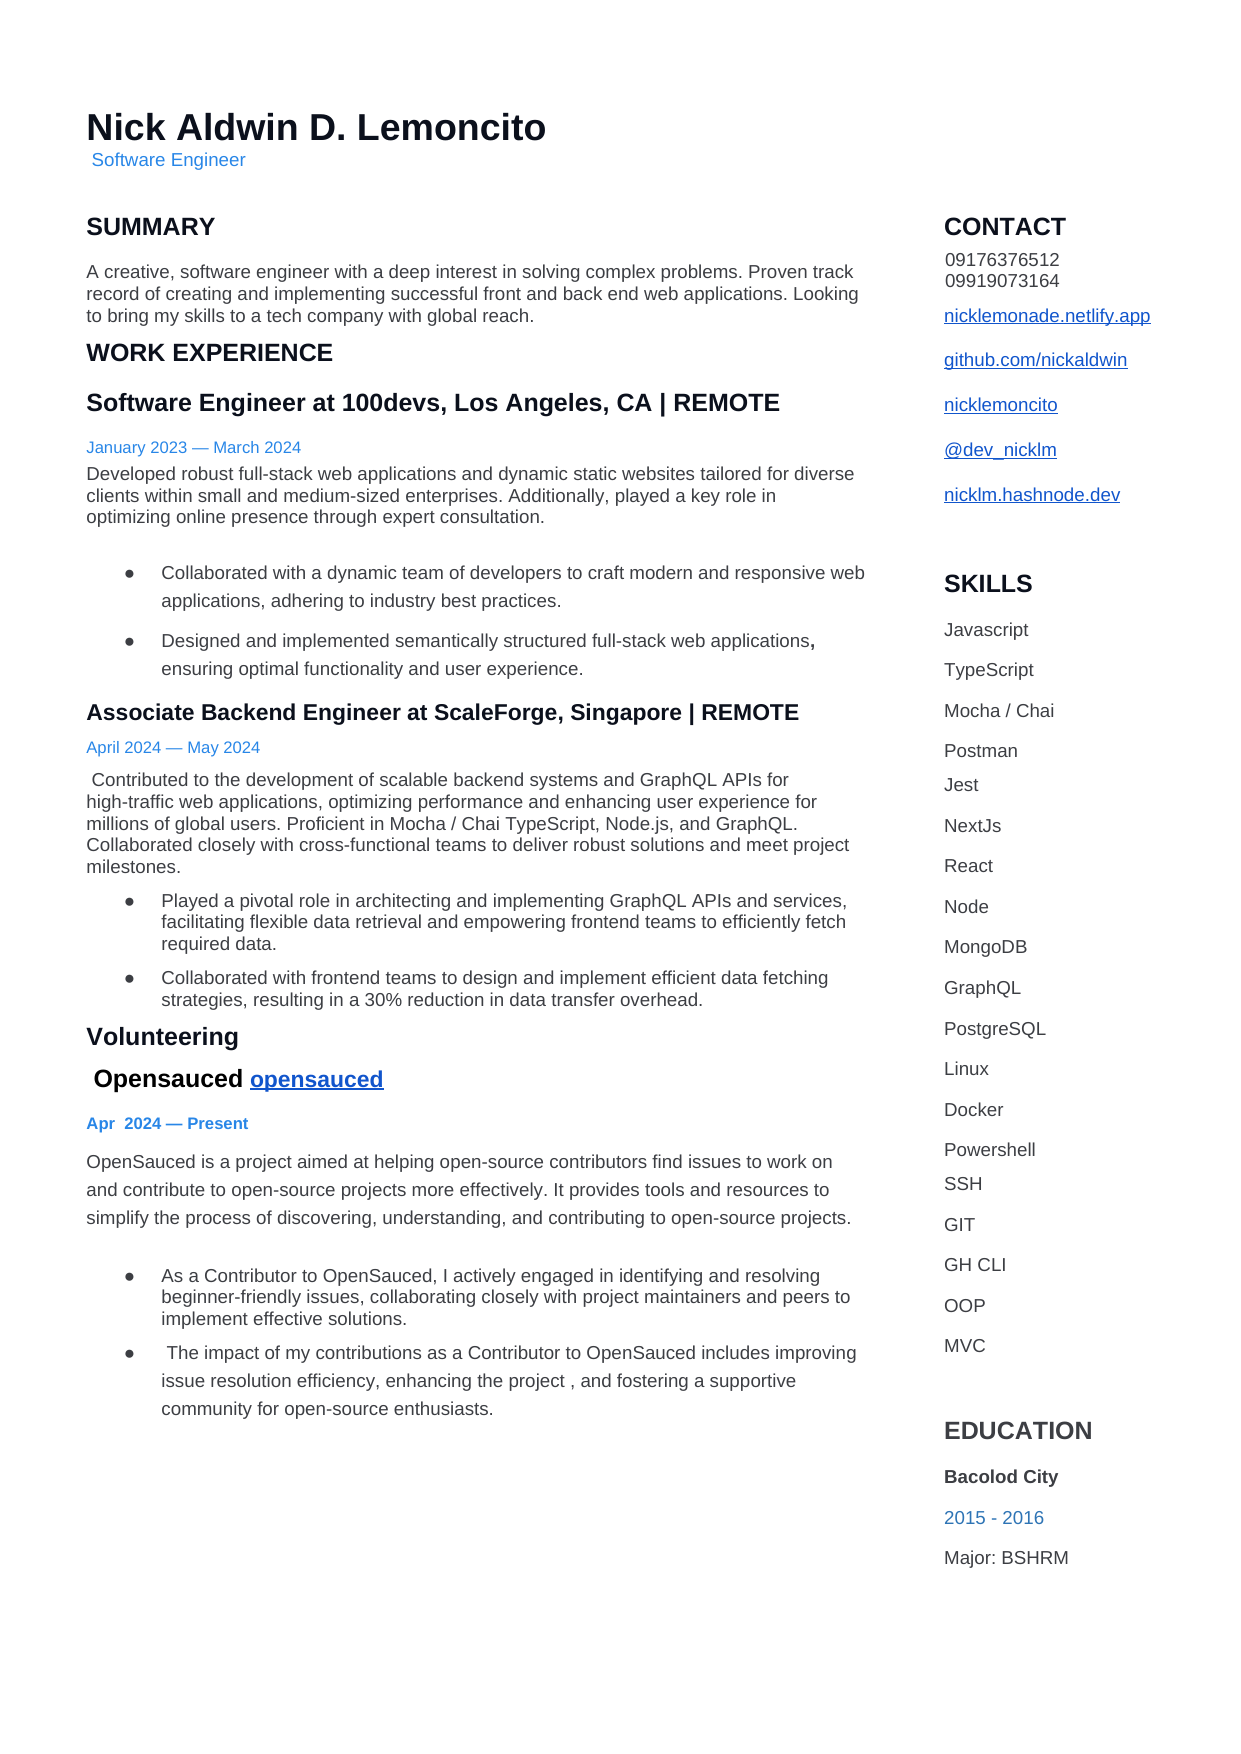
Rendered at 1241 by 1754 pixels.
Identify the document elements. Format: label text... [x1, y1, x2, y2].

table_header Nick Aldwin D. Lemoncito Software Engineer [75, 105, 1167, 199]
table_cell [876, 1569, 1167, 1610]
table_cell SUMMARY A creative, software engineer with a deep interest in solving complex problems. Proven track record of creating and implementing successful front and back end web applications. Looking to bring my skills to a tech company with global reach. WORK EXPERIENCE Software Engineer at 100devs, Los Angeles, CA | REMOTE January 2023 — March 2024 Developed robust full-stack web applications and dynamic static websites tailored for diverse clients within small and medium-sized enterprises. Additionally, played a key role in optimizing online presence through expert consultation. Collaborated with a dynamic team of developers to craft modern and responsive web applications, adhering to industry best practices. Designed and implemented semantically structured full-stack web applications, ensuring optimal functionality and user experience. Associate Backend Engineer at ScaleForge, Singapore | REMOTE April 2024 — May 2024 Contributed to the development of scalable backend systems and GraphQL APIs for high-traffic web applications, optimizing performance and enhancing user experience for millions of global users. Proficient in Mocha / Chai TypeScript, Node.js, and GraphQL. Collaborated closely with cross-functional teams to deliver robust solutions and meet project milestones. Played a pivotal role in architecting and implementing GraphQL APIs and services, facilitating flexible data retrieval and empowering frontend teams to efficiently fetch required data. Collaborated with frontend teams to design and implement efficient data fetching strategies, resulting in a 30% reduction in data transfer overhead. Volunteering Opensauced opensauced Apr 2024 — Present OpenSauced is a project aimed at helping open-source contributors find issues to work on and contribute to open-source projects more effectively. It provides tools and resources to simplify the process of discovering, understanding, and contributing to open-source projects. As a Contributor to OpenSauced, I actively engaged in identifying and resolving beginner-friendly issues, collaborating closely with project maintainers and peers to implement effective solutions. The impact of my contributions as a Contributor to OpenSauced includes improving issue resolution efficiency, enhancing the project , and fostering a supportive community for open-source enthusiasts. [75, 199, 876, 1568]
table_cell CONTACT 09176376512 09919073164 nicklemonade.netlify.app github.com/nickaldwin nicklemoncito @dev_nicklm nicklm.hashnode.dev SKILLS Javascript TypeScript Mocha / Chai Postman Jest NextJs React Node MongoDB GraphQL PostgreSQL Linux Docker Powershell SSH GIT GH CLI OOP MVC EDUCATION Bacolod City 2015 - 2016 Major: BSHRM [876, 199, 1167, 1568]
table_cell [75, 1569, 876, 1610]
